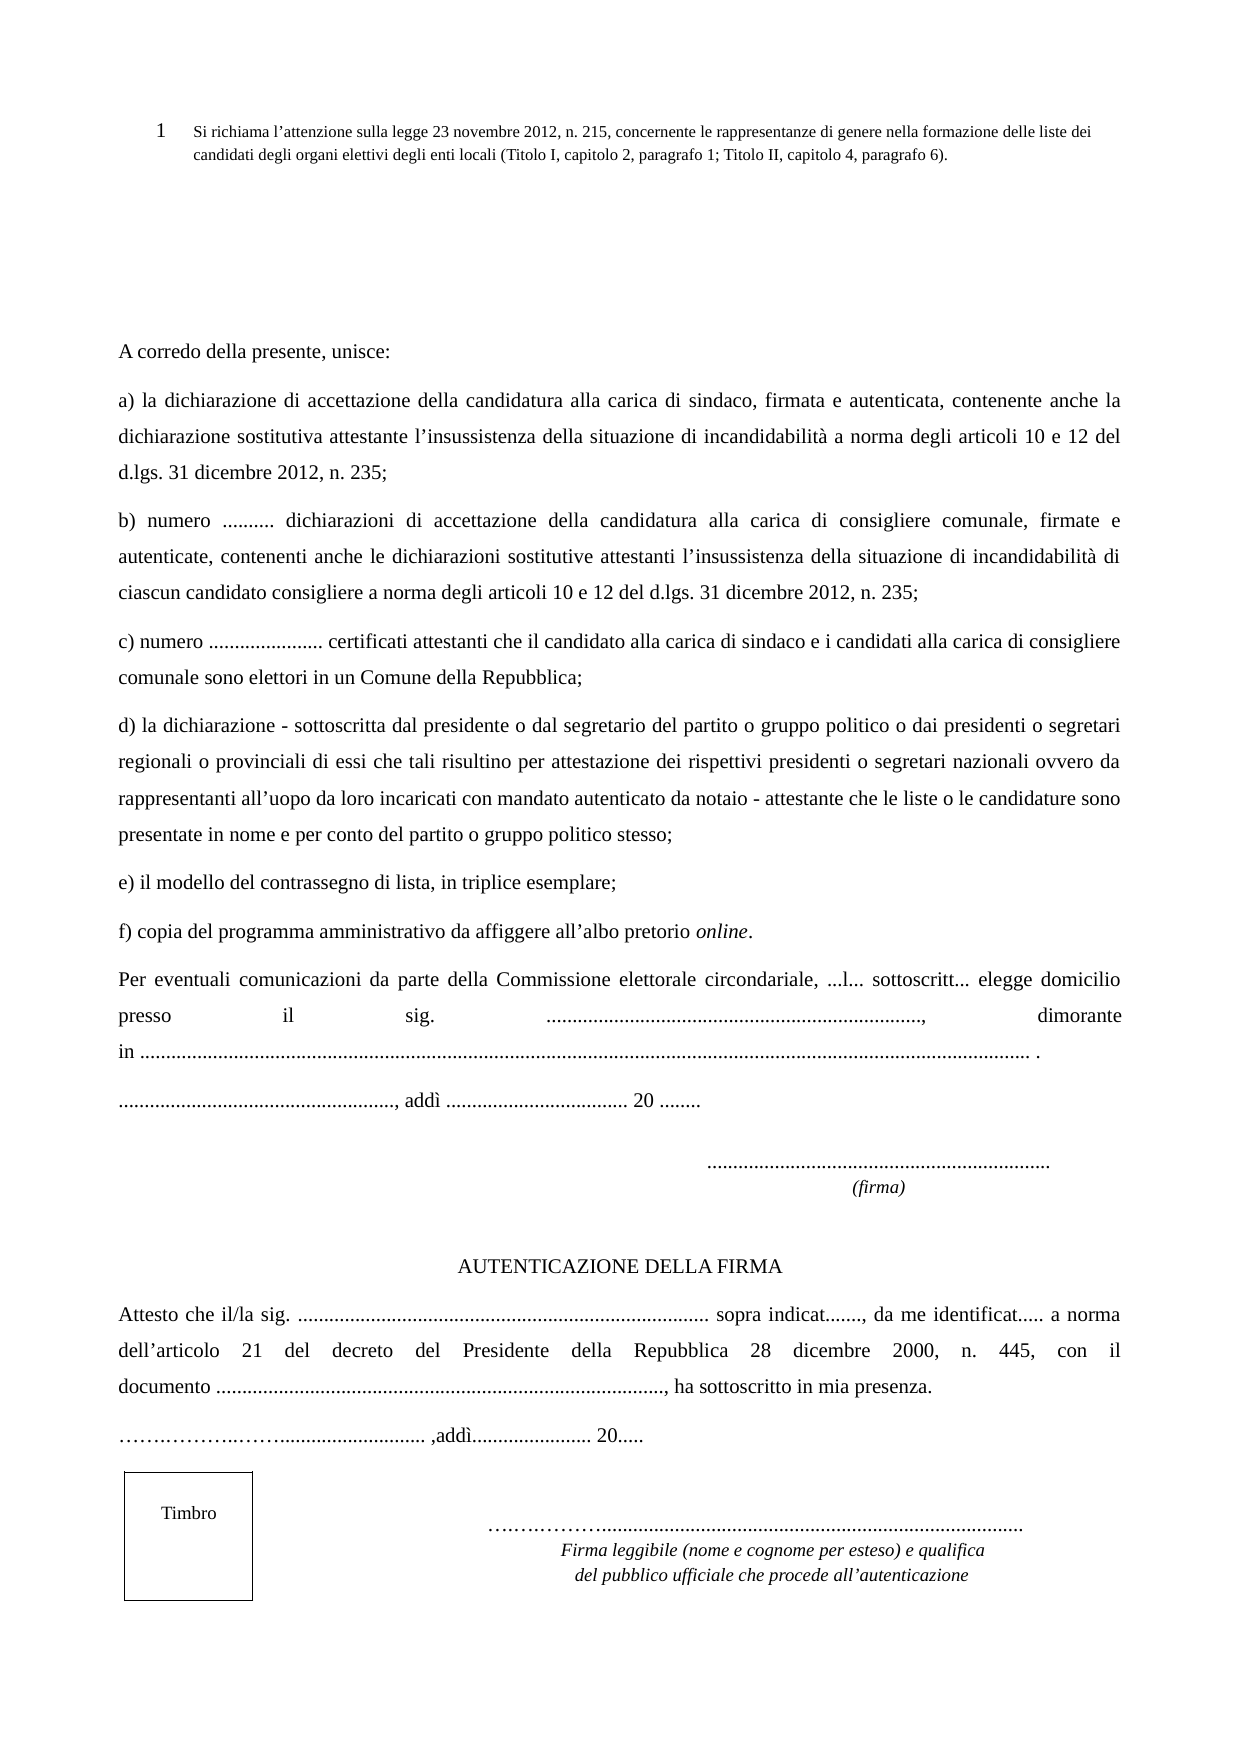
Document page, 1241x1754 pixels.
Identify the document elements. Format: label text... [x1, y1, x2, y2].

text f) copia del programma amministrativo da affiggere all’albo pretorio online. [118, 919, 1122, 943]
text d) la dichiarazione - sottoscritta dal presidente o dal segretario del partito o gruppo politico o dai presidenti o segretari regionali o provinciali di essi che tali risultino per attestazione dei rispettivi presidenti o segretari nazionali ovvero da rappresentanti all’uopo da loro incaricati con mandato autenticato da notaio - attestante che le liste o le candidature sono presentate in nome e per conto del partito o gruppo politico stesso; [118, 713, 1122, 846]
text a) la dichiarazione di accettazione della candidatura alla carica di sindaco, firmata e autenticata, contenente anche la dichiarazione sostitutiva attestante l’insussistenza della situazione di incandidabilità a norma degli articoli 10 e 12 del d.lgs. 31 dicembre 2012, n. 235; [118, 388, 1122, 484]
text Firma leggibile (nome e cognome per esteso) e qualifica [487, 1539, 1122, 1561]
text A corredo della presente, unisce: [118, 339, 1122, 363]
text e) il modello del contrassegno di lista, in triplice esemplare; [118, 870, 1122, 894]
text .................................................................. [635, 1149, 1122, 1173]
text Timbro [140, 1502, 237, 1524]
text (firma) [635, 1176, 1122, 1198]
text …….………..……............................ ,addì....................... 20..... [118, 1423, 1122, 1447]
list Si richiama l’attenzione sulla legge 23 novembre 2012, n. 215, concernente le rappresentanze di genere nella formazione delle liste dei candidati degli organi elettivi degli enti locali (Titolo I, capitolo 2, paragrafo 1; Titolo II, capitolo 4, paragrafo 6). [156, 118, 1122, 164]
text del pubblico ufficiale che procede all’autenticazione [253, 1564, 1122, 1586]
text AUTENTICAZIONE DELLA FIRMA [118, 1254, 1122, 1278]
text b) numero .......... dichiarazioni di accettazione della candidatura alla carica di consigliere comunale, firmate e autenticate, contenenti anche le dichiarazioni sostitutive attestanti l’insussistenza della situazione di incandidabilità di ciascun candidato consigliere a norma degli articoli 10 e 12 del d.lgs. 31 dicembre 2012, n. 235; [118, 508, 1122, 604]
text Attesto che il/la sig. ............................................................................... sopra indicat......., da me identificat..... a norma dell’articolo 21 del decreto del Presidente della Repubblica 28 dicembre 2000, n. 445, con il documento ......................................................................................, ha sottoscritto in mia presenza. [118, 1302, 1122, 1398]
text c) numero ...................... certificati attestanti che il candidato alla carica di sindaco e i candidati alla carica di consigliere comunale sono elettori in un Comune della Repubblica; [118, 629, 1122, 689]
text ....................................................., addì ................................... 20 ........ [118, 1088, 1122, 1112]
text ….….………................................................................................. [487, 1512, 1122, 1536]
text Per eventuali comunicazioni da parte della Commissione elettorale circondariale, ...l... sottoscritt... elegge domicilio presso il sig. ........................................................................, dimorante in ........................................................................................................................................................................... . [118, 967, 1122, 1063]
